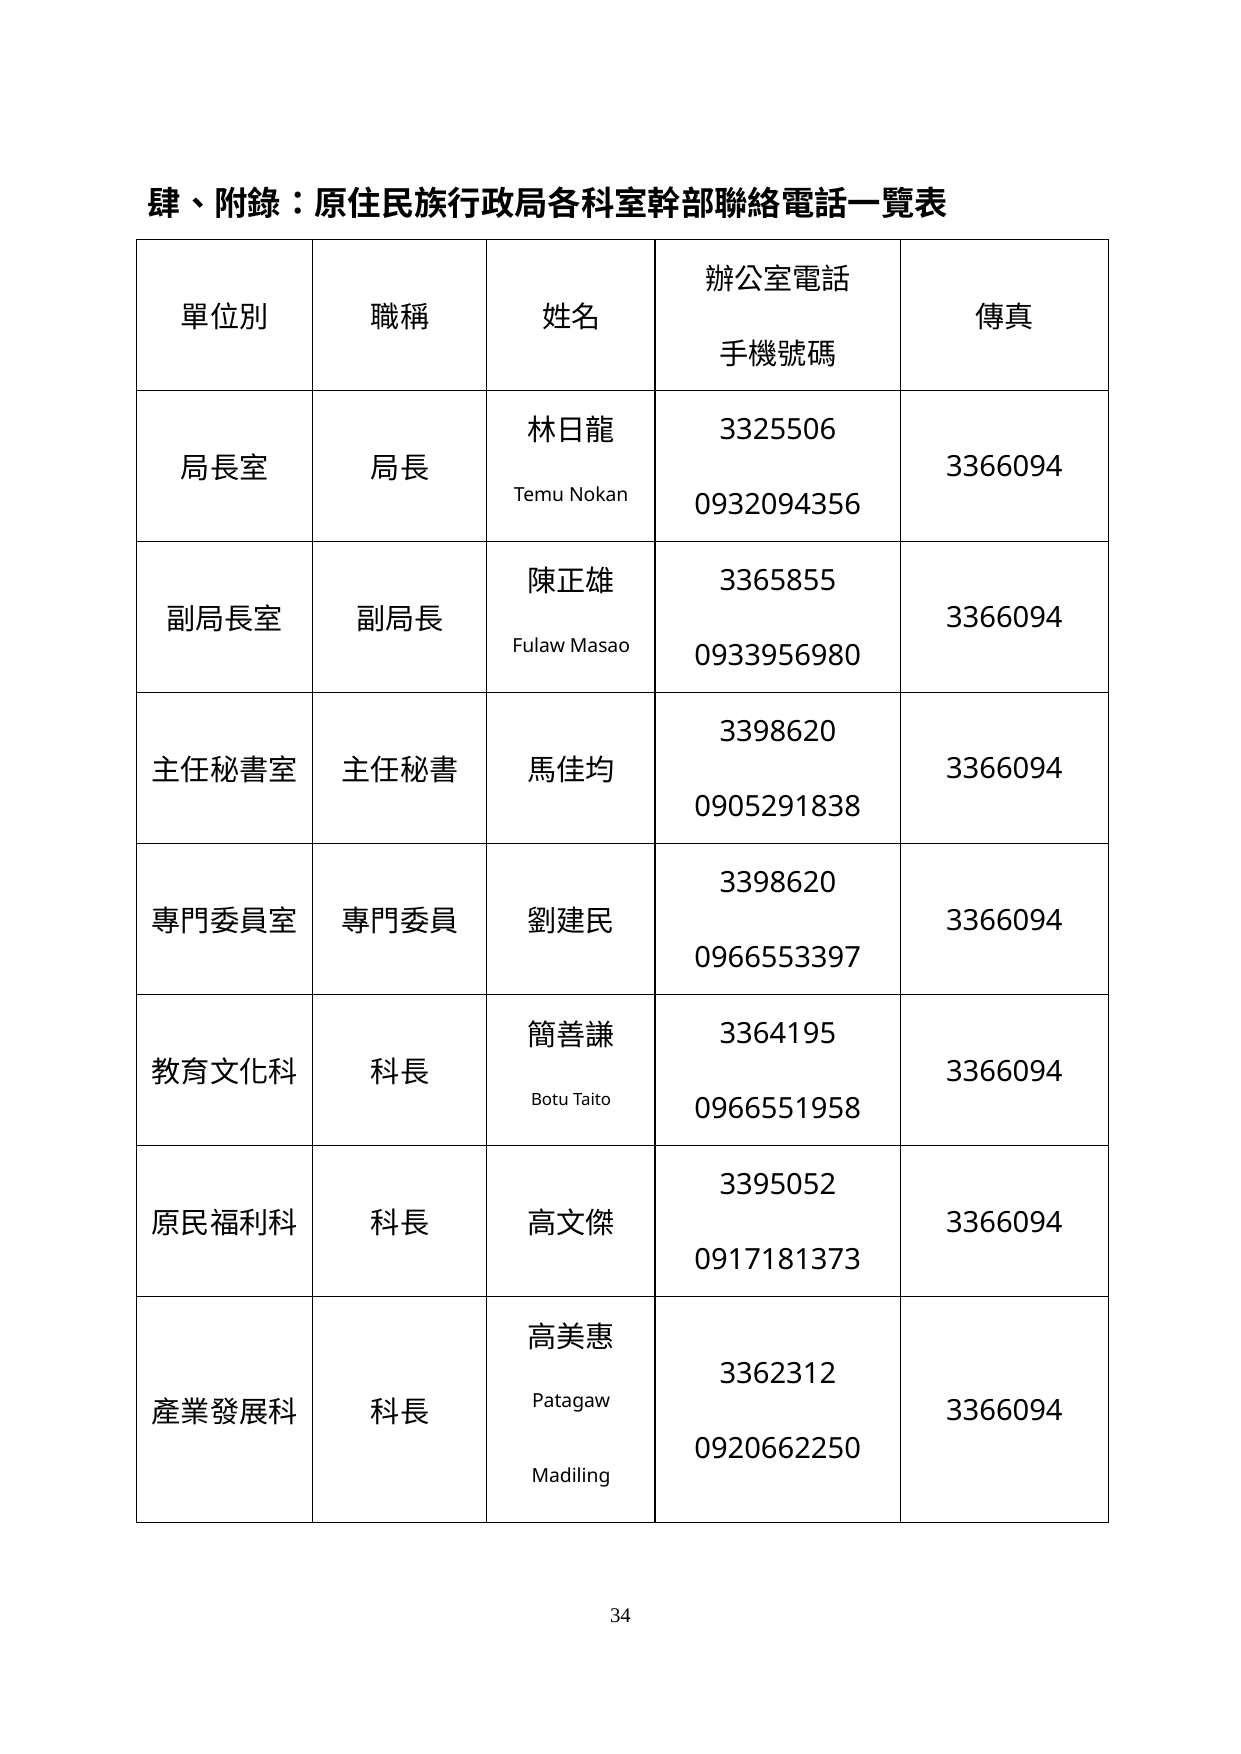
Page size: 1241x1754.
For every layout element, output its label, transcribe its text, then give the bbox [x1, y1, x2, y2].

table_cell 3366094 [901, 542, 1108, 692]
table_cell 3366094 [901, 995, 1108, 1145]
table_cell 3366094 [901, 844, 1108, 994]
text 肆、附錄：原住民族行政局各科室幹部聯絡電話一覽表 [148, 163, 1092, 238]
table_cell 高文傑 [487, 1146, 654, 1296]
table_header 單位別 [137, 240, 312, 389]
table_cell 3366094 [901, 391, 1108, 541]
table_cell 3325506 0932094356 [656, 391, 900, 541]
table_cell 3398620 0905291838 [656, 693, 900, 843]
table_cell 3398620 0966553397 [656, 844, 900, 994]
table_cell 劉建民 [487, 844, 654, 994]
table_cell 專門委員 [313, 844, 486, 994]
table_cell 科長 [313, 995, 486, 1145]
table_cell 3365855 0933956980 [656, 542, 900, 692]
table_cell 副局長室 [137, 542, 312, 692]
table_header 職稱 [313, 240, 486, 389]
table_cell 局長 [313, 391, 486, 541]
table_cell 3362312 0920662250 [656, 1297, 900, 1522]
table_cell 主任秘書室 [137, 693, 312, 843]
table_cell 3366094 [901, 1146, 1108, 1296]
table_cell 3364195 0966551958 [656, 995, 900, 1145]
table_cell 簡善謙 Botu Taito [487, 995, 654, 1145]
table_header 辦公室電話 手機號碼 [656, 240, 900, 389]
table_cell 局長室 [137, 391, 312, 541]
table_cell 3366094 [901, 693, 1108, 843]
table_cell 3395052 0917181373 [656, 1146, 900, 1296]
table_cell 馬佳均 [487, 693, 654, 843]
table_header 姓名 [487, 240, 654, 389]
table_cell 林日龍 Temu Nokan [487, 391, 654, 541]
table_cell 主任秘書 [313, 693, 486, 843]
table_cell 產業發展科 [137, 1297, 312, 1522]
table_cell 原民福利科 [137, 1146, 312, 1296]
table_cell 專門委員室 [137, 844, 312, 994]
table_header 傳真 [901, 240, 1108, 389]
table_cell 副局長 [313, 542, 486, 692]
table_cell 高美惠 Patagaw Madiling [487, 1297, 654, 1522]
table_cell 科長 [313, 1297, 486, 1522]
table_cell 科長 [313, 1146, 486, 1296]
table_cell 陳正雄 Fulaw Masao [487, 542, 654, 692]
table_cell 3366094 [901, 1297, 1108, 1522]
table_cell 教育文化科 [137, 995, 312, 1145]
